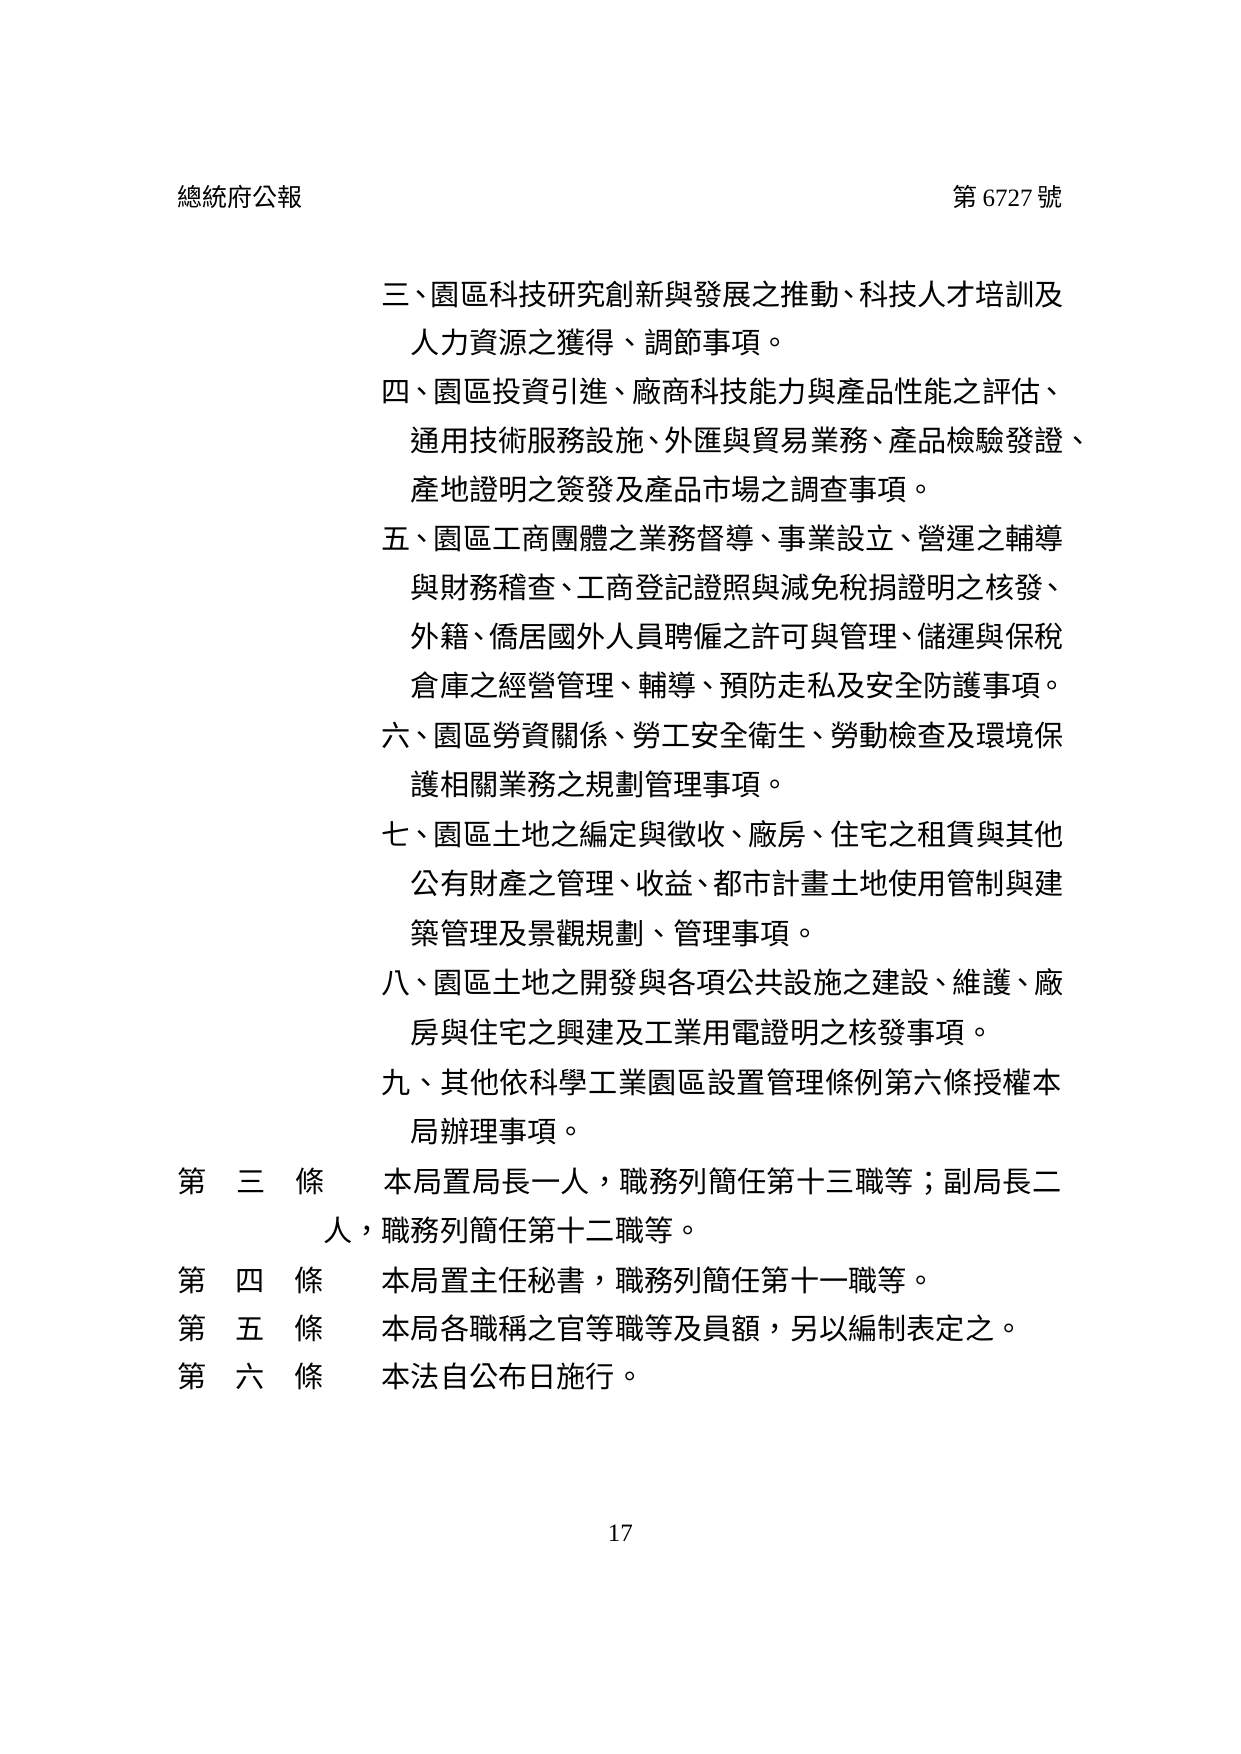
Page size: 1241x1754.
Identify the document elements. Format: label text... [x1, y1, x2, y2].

text 八、園區土地之開發與各項公共設施之建設、維護、廠房與住宅之興建及工業用電證明之核發事項。 [381, 954, 1063, 1053]
text 第 三 條 本局置局長一人，職務列簡任第十三職等；副局長二人，職務列簡任第十二職等。 [177, 1153, 1063, 1252]
text 五、園區工商團體之業務督導、事業設立、營運之輔導與財務稽查、工商登記證照與減免稅捐證明之核發、外籍、僑居國外人員聘僱之許可與管理、儲運與保稅倉庫之經營管理、輔導、預防走私及安全防護事項。 [381, 511, 1063, 706]
text 四、園區投資引進、廠商科技能力與產品性能之評估、通用技術服務設施、外匯與貿易業務、產品檢驗發證、產地證明之簽發及產品市場之調查事項。 [381, 364, 1063, 511]
text 第 五 條 本局各職稱之官等職等及員額，另以編制表定之。 [177, 1301, 1063, 1349]
text 第 四 條 本局置主任秘書，職務列簡任第十一職等。 [177, 1252, 1063, 1301]
text 三、園區科技研究創新與發展之推動、科技人才培訓及人力資源之獲得、調節事項。 [381, 266, 1063, 364]
text 九、其他依科學工業園區設置管理條例第六條授權本局辦理事項。 [381, 1053, 1063, 1153]
text 第 六 條 本法自公布日施行。 [177, 1349, 1063, 1397]
text 六、園區勞資關係、勞工安全衛生、勞動檢查及環境保護相關業務之規劃管理事項。 [381, 706, 1063, 806]
text 七、園區土地之編定與徵收、廠房、住宅之租賃與其他公有財產之管理、收益、都市計畫土地使用管制與建築管理及景觀規劃、管理事項。 [381, 806, 1063, 954]
